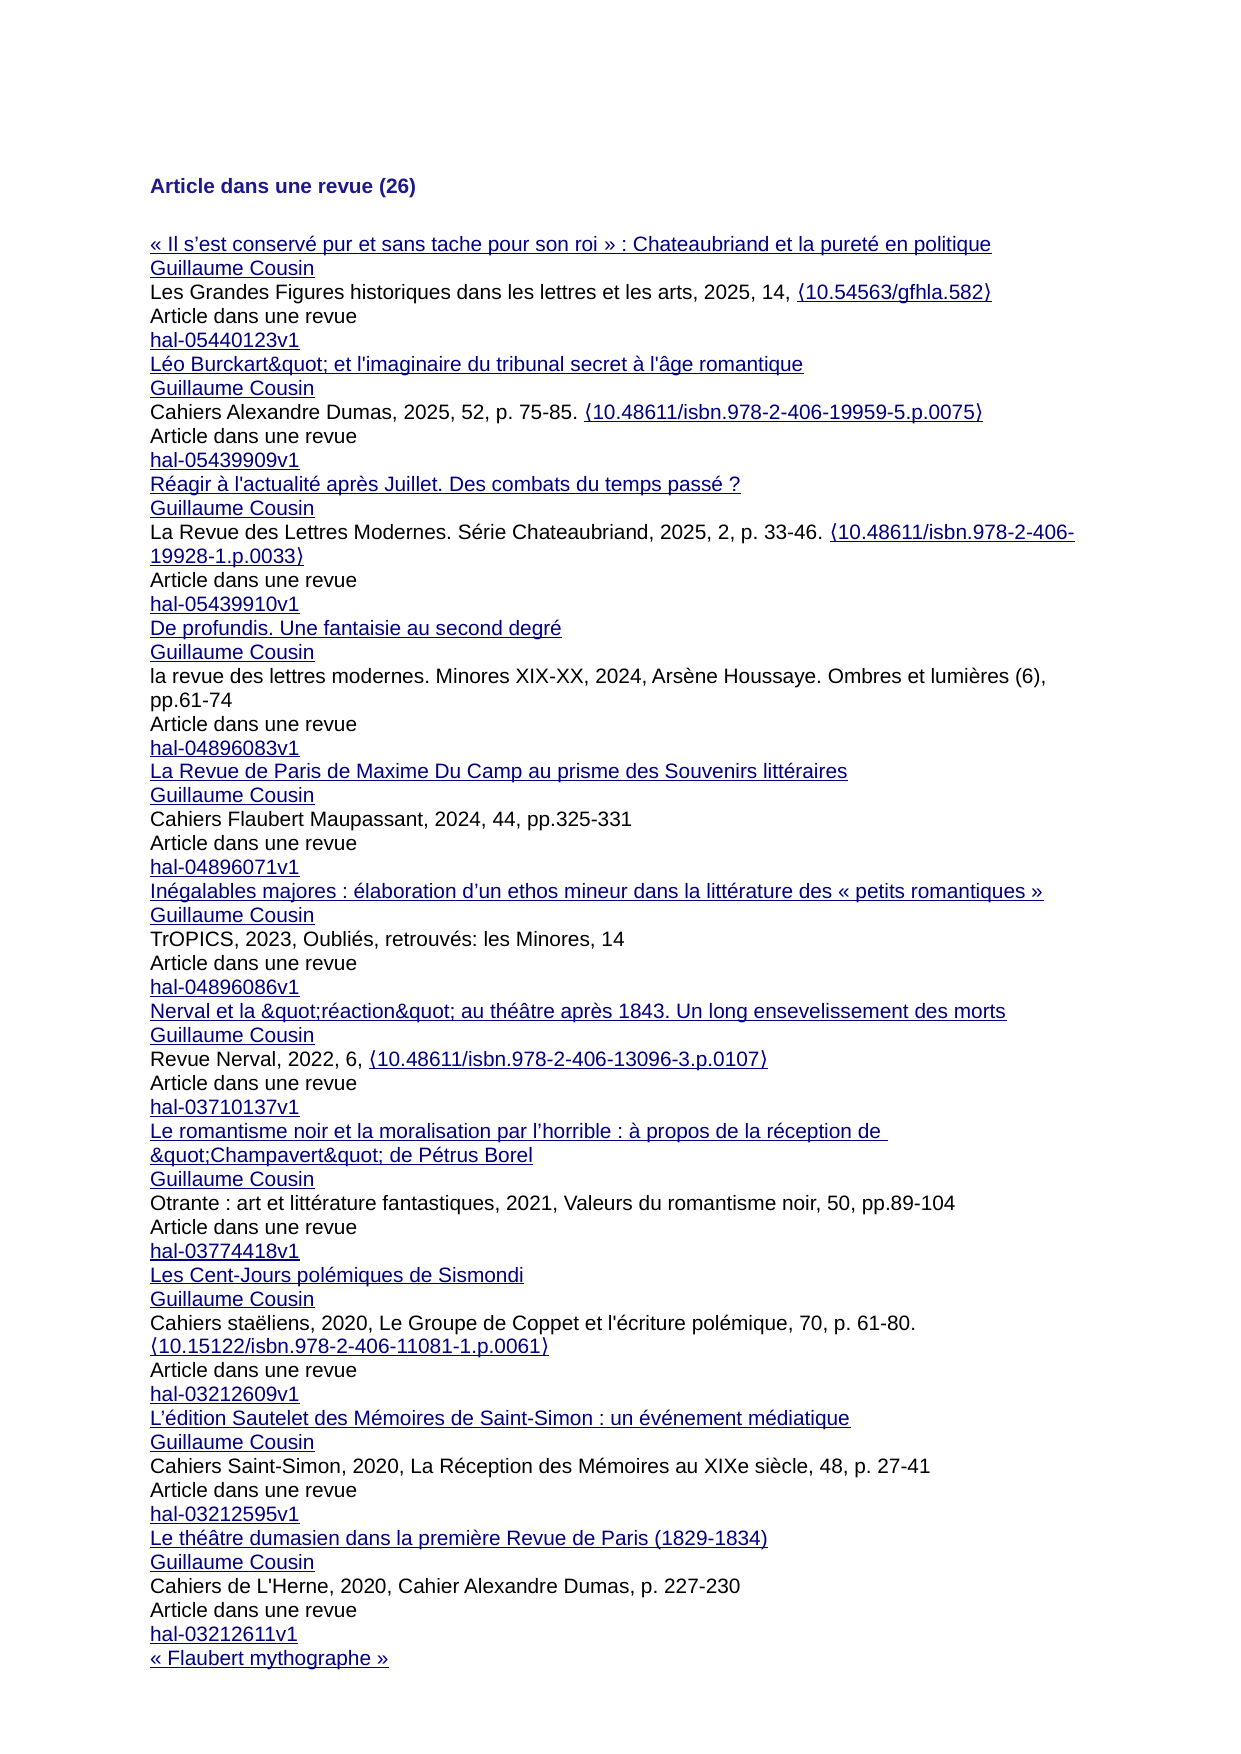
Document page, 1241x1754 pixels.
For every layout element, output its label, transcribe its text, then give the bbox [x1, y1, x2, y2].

table_cell Les Cent-Jours polémiques de Sismondi Guillaume Cousin Cahiers staëliens, 2020, Le Groupe de Coppet et l'écriture polémique, 70, p. 61-80. ⟨10.15122/isbn.978-2-406-11081-1.p.0061⟩ Article dans une revue hal-03212609v1 [150, 1263, 1090, 1406]
table_header « Il s’est conservé pur et sans tache pour son roi » : Chateaubriand et la pureté en politique Guillaume Cousin Les Grandes Figures historiques dans les lettres et les arts, 2025, 14, ⟨10.54563/gfhla.582⟩ Article dans une revue hal-05440123v1 [150, 232, 1090, 352]
table_cell Le romantisme noir et la moralisation par l’horrible : à propos de la réception de &quot;Champavert&quot; de Pétrus Borel Guillaume Cousin Otrante : art et littérature fantastiques, 2021, Valeurs du romantisme noir, 50, pp.89-104 Article dans une revue hal-03774418v1 [150, 1119, 1090, 1262]
subtitle Article dans une revue (26) [150, 174, 1090, 198]
table_cell Nerval et la &quot;réaction&quot; au théâtre après 1843. Un long ensevelissement des morts Guillaume Cousin Revue Nerval, 2022, 6, ⟨10.48611/isbn.978-2-406-13096-3.p.0107⟩ Article dans une revue hal-03710137v1 [150, 999, 1090, 1119]
table_cell Le théâtre dumasien dans la première Revue de Paris (1829-1834) Guillaume Cousin Cahiers de L'Herne, 2020, Cahier Alexandre Dumas, p. 227-230 Article dans une revue hal-03212611v1 [150, 1526, 1090, 1646]
table_cell De profundis. Une fantaisie au second degré Guillaume Cousin la revue des lettres modernes. Minores XIX-XX, 2024, Arsène Houssaye. Ombres et lumières (6), pp.61-74 Article dans une revue hal-04896083v1 [150, 616, 1090, 759]
table_cell « Flaubert mythographe » [150, 1646, 1090, 1670]
table_cell Léo Burckart&quot; et l'imaginaire du tribunal secret à l'âge romantique Guillaume Cousin Cahiers Alexandre Dumas, 2025, 52, p. 75-85. ⟨10.48611/isbn.978-2-406-19959-5.p.0075⟩ Article dans une revue hal-05439909v1 [150, 352, 1090, 472]
table_cell Inégalables majores : élaboration d’un ethos mineur dans la littérature des « petits romantiques » Guillaume Cousin TrOPICS, 2023, Oubliés, retrouvés: les Minores, 14 Article dans une revue hal-04896086v1 [150, 879, 1090, 999]
table_cell La Revue de Paris de Maxime Du Camp au prisme des Souvenirs littéraires Guillaume Cousin Cahiers Flaubert Maupassant, 2024, 44, pp.325-331 Article dans une revue hal-04896071v1 [150, 759, 1090, 879]
table_cell L’édition Sautelet des Mémoires de Saint-Simon : un événement médiatique Guillaume Cousin Cahiers Saint-Simon, 2020, La Réception des Mémoires au XIXe siècle, 48, p. 27-41 Article dans une revue hal-03212595v1 [150, 1406, 1090, 1526]
table_cell Réagir à l'actualité après Juillet. Des combats du temps passé ? Guillaume Cousin La Revue des Lettres Modernes. Série Chateaubriand, 2025, 2, p. 33-46. ⟨10.48611/isbn.978-2-406-19928-1.p.0033⟩ Article dans une revue hal-05439910v1 [150, 472, 1090, 616]
